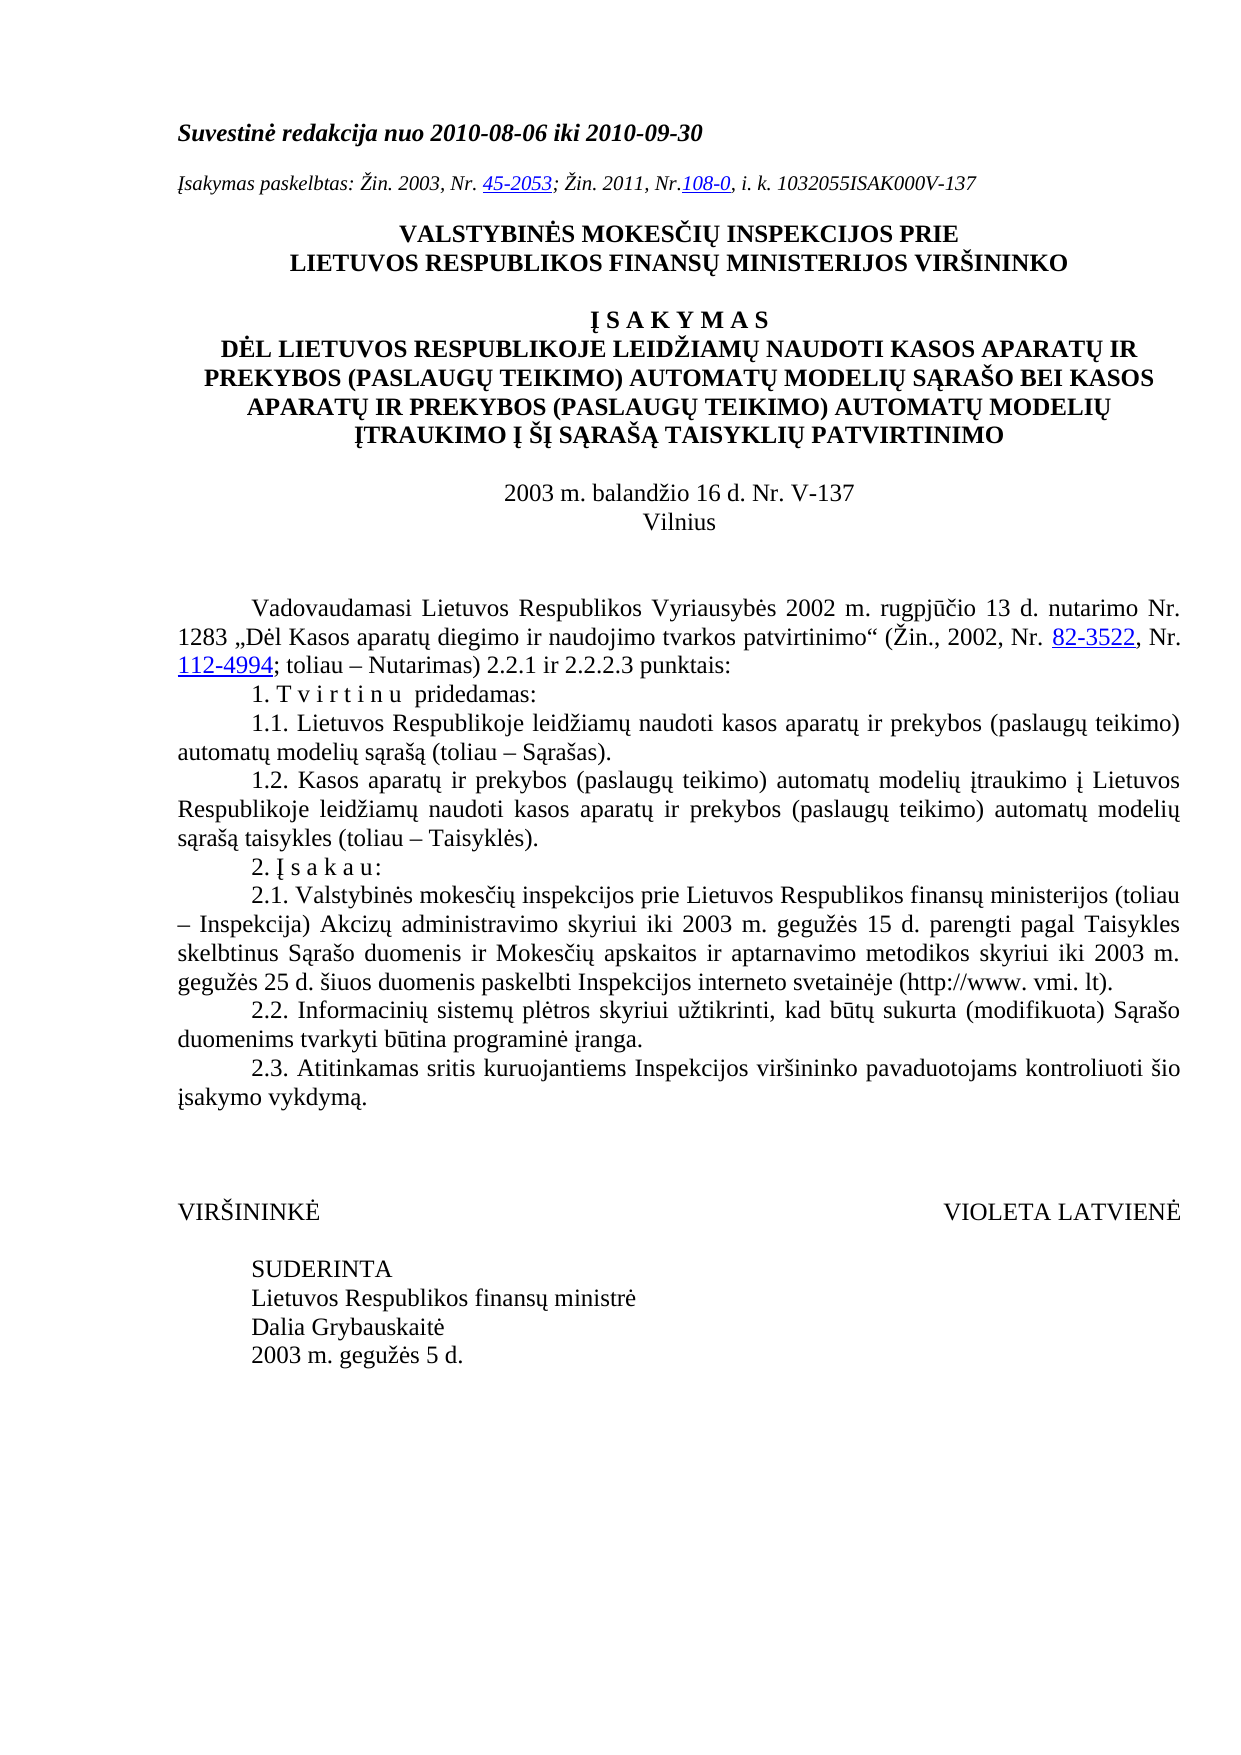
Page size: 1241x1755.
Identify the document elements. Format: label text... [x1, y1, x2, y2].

text DĖL LIETUVOS RESPUBLIKOJE LEIDŽIAMŲ NAUDOTI KASOS APARATŲ IR PREKYBOS (PASLAUGŲ TEIKIMO) AUTOMATŲ MODELIŲ SĄRAŠO BEI KASOS APARATŲ IR PREKYBOS (PASLAUGŲ TEIKIMO) AUTOMATŲ MODELIŲ ĮTRAUKIMO Į ŠĮ SĄRAŠĄ TAISYKLIŲ PATVIRTINIMO [177, 334, 1181, 449]
text LIETUVOS RESPUBLIKOS FINANSŲ MINISTERIJOS VIRŠININKO [177, 248, 1181, 277]
text 1.2. Kasos aparatų ir prekybos (paslaugų teikimo) automatų modelių įtraukimo į Lietuvos Respublikoje leidžiamų naudoti kasos aparatų ir prekybos (paslaugų teikimo) automatų modelių sąrašą taisykles (toliau – Taisyklės). [177, 765, 1181, 852]
text SUDERINTA [177, 1254, 1181, 1283]
text Suvestinė redakcija nuo 2010-08-06 iki 2010-09-30 [177, 118, 1181, 147]
text Lietuvos Respublikos finansų ministrė [177, 1283, 1181, 1312]
text 1.1. Lietuvos Respublikoje leidžiamų naudoti kasos aparatų ir prekybos (paslaugų teikimo) automatų modelių sąrašą (toliau – Sąrašas). [177, 708, 1181, 765]
text 2.3. Atitinkamas sritis kuruojantiems Inspekcijos viršininko pavaduotojams kontroliuoti šio įsakymo vykdymą. [177, 1053, 1181, 1110]
text VALSTYBINĖS MOKESČIŲ INSPEKCIJOS PRIE [177, 219, 1181, 248]
text Įsakymas paskelbtas: Žin. 2003, Nr. 45-2053; Žin. 2011, Nr.108-0, i. k. 1032055ISAK000V-137 [177, 171, 1181, 195]
text 2003 m. gegužės 5 d. [177, 1340, 1181, 1369]
text Dalia Grybauskaitė [177, 1312, 1181, 1340]
text 2003 m. balandžio 16 d. Nr. V-137 [177, 478, 1181, 507]
text Vadovaudamasi Lietuvos Respublikos Vyriausybės 2002 m. rugpjūčio 13 d. nutarimo Nr. 1283 „Dėl Kasos aparatų diegimo ir naudojimo tvarkos patvirtinimo“ (Žin., 2002, Nr. 82-3522, Nr. 112-4994; toliau – Nutarimas) 2.2.1 ir 2.2.2.3 punktais: [177, 593, 1181, 679]
text Vilnius [177, 507, 1181, 535]
text 2.Įsakau: [177, 852, 1181, 880]
text 2.1. Valstybinės mokesčių inspekcijos prie Lietuvos Respublikos finansų ministerijos (toliau – Inspekcija) Akcizų administravimo skyriui iki 2003 m. gegužės 15 d. parengti pagal Taisykles skelbtinus Sąrašo duomenis ir Mokesčių apskaitos ir aptarnavimo metodikos skyriui iki 2003 m. gegužės 25 d. šiuos duomenis paskelbti Inspekcijos interneto svetainėje (http://www. vmi. lt). [177, 880, 1181, 995]
text 2.2. Informacinių sistemų plėtros skyriui užtikrinti, kad būtų sukurta (modifikuota) Sąrašo duomenims tvarkyti būtina programinė įranga. [177, 995, 1181, 1053]
text VIRŠININKĖ VIOLETA LATVIENĖ [177, 1197, 1181, 1225]
text Į S A K Y M A S [177, 305, 1181, 334]
text 1. Tvirtinu pridedamas: [177, 679, 1181, 708]
